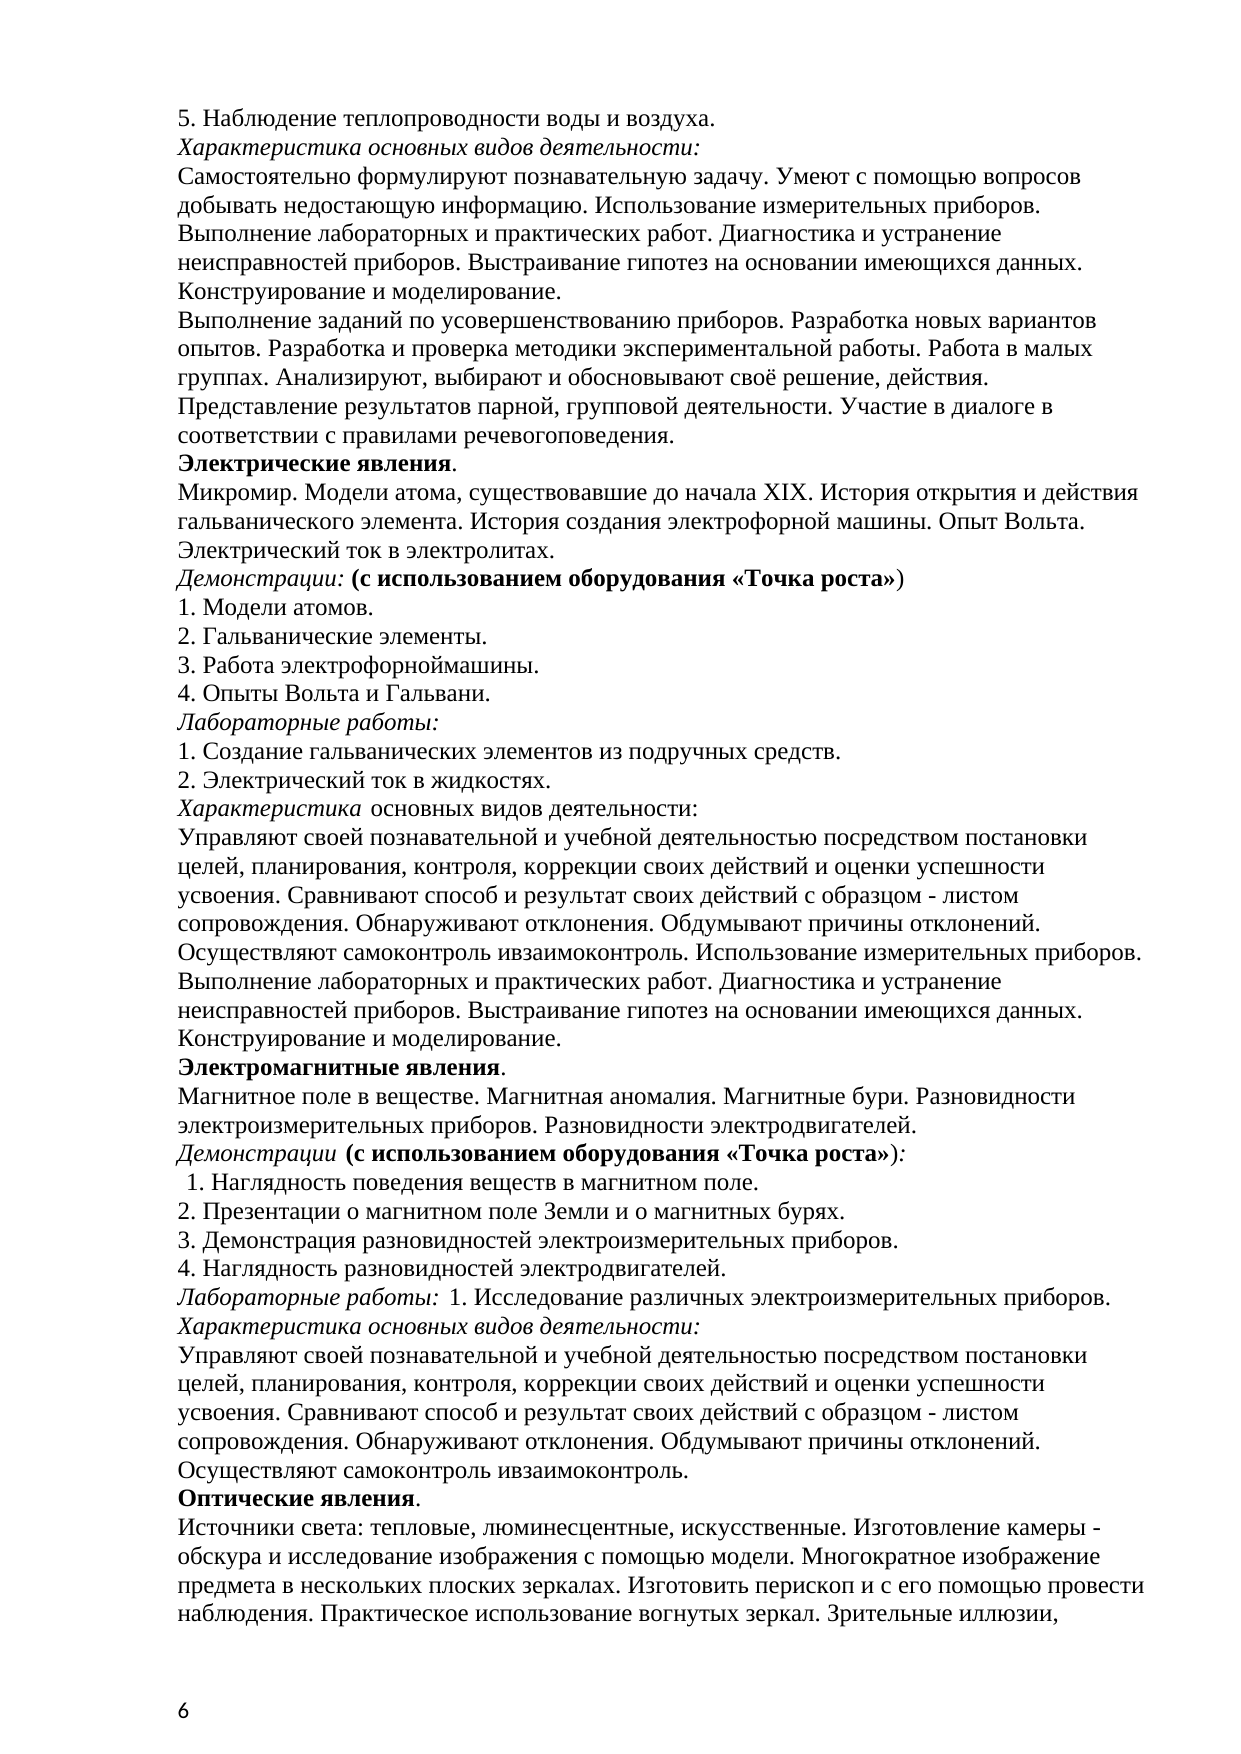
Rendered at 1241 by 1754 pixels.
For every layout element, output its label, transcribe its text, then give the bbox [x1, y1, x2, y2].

text 4. Наглядность разновидностей электродвигателей. [177, 1253, 1152, 1282]
text 4. Опыты Вольта и Гальвани. [177, 678, 1152, 707]
text Демонстрации: (с использованием оборудования «Точка роста») [177, 563, 1152, 592]
text Лабораторные работы: 1. Исследование различных электроизмерительных приборов. [177, 1282, 1152, 1311]
text 1. Создание гальванических элементов из подручных средств. [177, 736, 1152, 765]
text Магнитное поле в веществе. Магнитная аномалия. Магнитные бури. Разновидности электроизмерительных приборов. Разновидности электродвигателей. [177, 1081, 1152, 1138]
text Самостоятельно формулируют познавательную задачу. Умеют с помощью вопросов добывать недостающую информацию. Использование измерительных приборов. Выполнение лабораторных и практических работ. Диагностика и устранение неисправностей приборов. Выстраивание гипотез на основании имеющихся данных. Конструирование и моделирование. [177, 161, 1152, 305]
text 1. Наглядность поведения веществ в магнитном поле. [177, 1167, 1152, 1196]
text Управляют своей познавательной и учебной деятельностью посредством постановки целей, планирования, контроля, коррекции своих действий и оценки успешности усвоения. Сравнивают способ и результат своих действий с образцом - листом сопровождения. Обнаруживают отклонения. Обдумывают причины отклонений. Осуществляют самоконтроль ивзаимоконтроль. Использование измерительных приборов. Выполнение лабораторных и практических работ. Диагностика и устранение неисправностей приборов. Выстраивание гипотез на основании имеющихся данных. Конструирование и моделирование. [177, 822, 1152, 1052]
text Оптические явления. [177, 1483, 1152, 1512]
text Характеристика основных видов деятельности: [177, 1311, 1152, 1340]
text Электромагнитные явления. [177, 1052, 1152, 1081]
text 2. Презентации о магнитном поле Земли и о магнитных бурях. [177, 1196, 1152, 1225]
text Демонстрации (с использованием оборудования «Точка роста»): [177, 1138, 1152, 1167]
text Характеристика основных видов деятельности: [177, 793, 1152, 822]
text Электрические явления. [177, 448, 1152, 477]
text 1. Модели атомов. [177, 592, 1152, 621]
text 3. Работа электрофорноймашины. [177, 650, 1152, 678]
text Источники света: тепловые, люминесцентные, искусственные. Изготовление камеры - обскура и исследование изображения с помощью модели. Многократное изображение предмета в нескольких плоских зеркалах. Изготовить перископ и с его помощью провести наблюдения. Практическое использование вогнутых зеркал. Зрительные иллюзии, [177, 1512, 1152, 1627]
text Лабораторные работы: [177, 707, 1152, 736]
text Микромир. Модели атома, существовавшие до начала XIX. История открытия и действия гальванического элемента. История создания электрофорной машины. Опыт Вольта. Электрический ток в электролитах. [177, 477, 1152, 563]
text 3. Демонстрация разновидностей электроизмерительных приборов. [177, 1225, 1152, 1253]
text 2. Электрический ток в жидкостях. [177, 765, 1152, 793]
text 2. Гальванические элементы. [177, 621, 1152, 650]
text Характеристика основных видов деятельности: [177, 132, 1152, 161]
text Выполнение заданий по усовершенствованию приборов. Разработка новых вариантов опытов. Разработка и проверка методики экспериментальной работы. Работа в малых группах. Анализируют, выбирают и обосновывают своё решение, действия. Представление результатов парной, групповой деятельности. Участие в диалоге в соответствии с правилами речевогоповедения. [177, 305, 1152, 448]
text 5. Наблюдение теплопроводности воды и воздуха. [177, 103, 1152, 132]
text Управляют своей познавательной и учебной деятельностью посредством постановки целей, планирования, контроля, коррекции своих действий и оценки успешности усвоения. Сравнивают способ и результат своих действий с образцом - листом сопровождения. Обнаруживают отклонения. Обдумывают причины отклонений. Осуществляют самоконтроль ивзаимоконтроль. [177, 1340, 1152, 1483]
